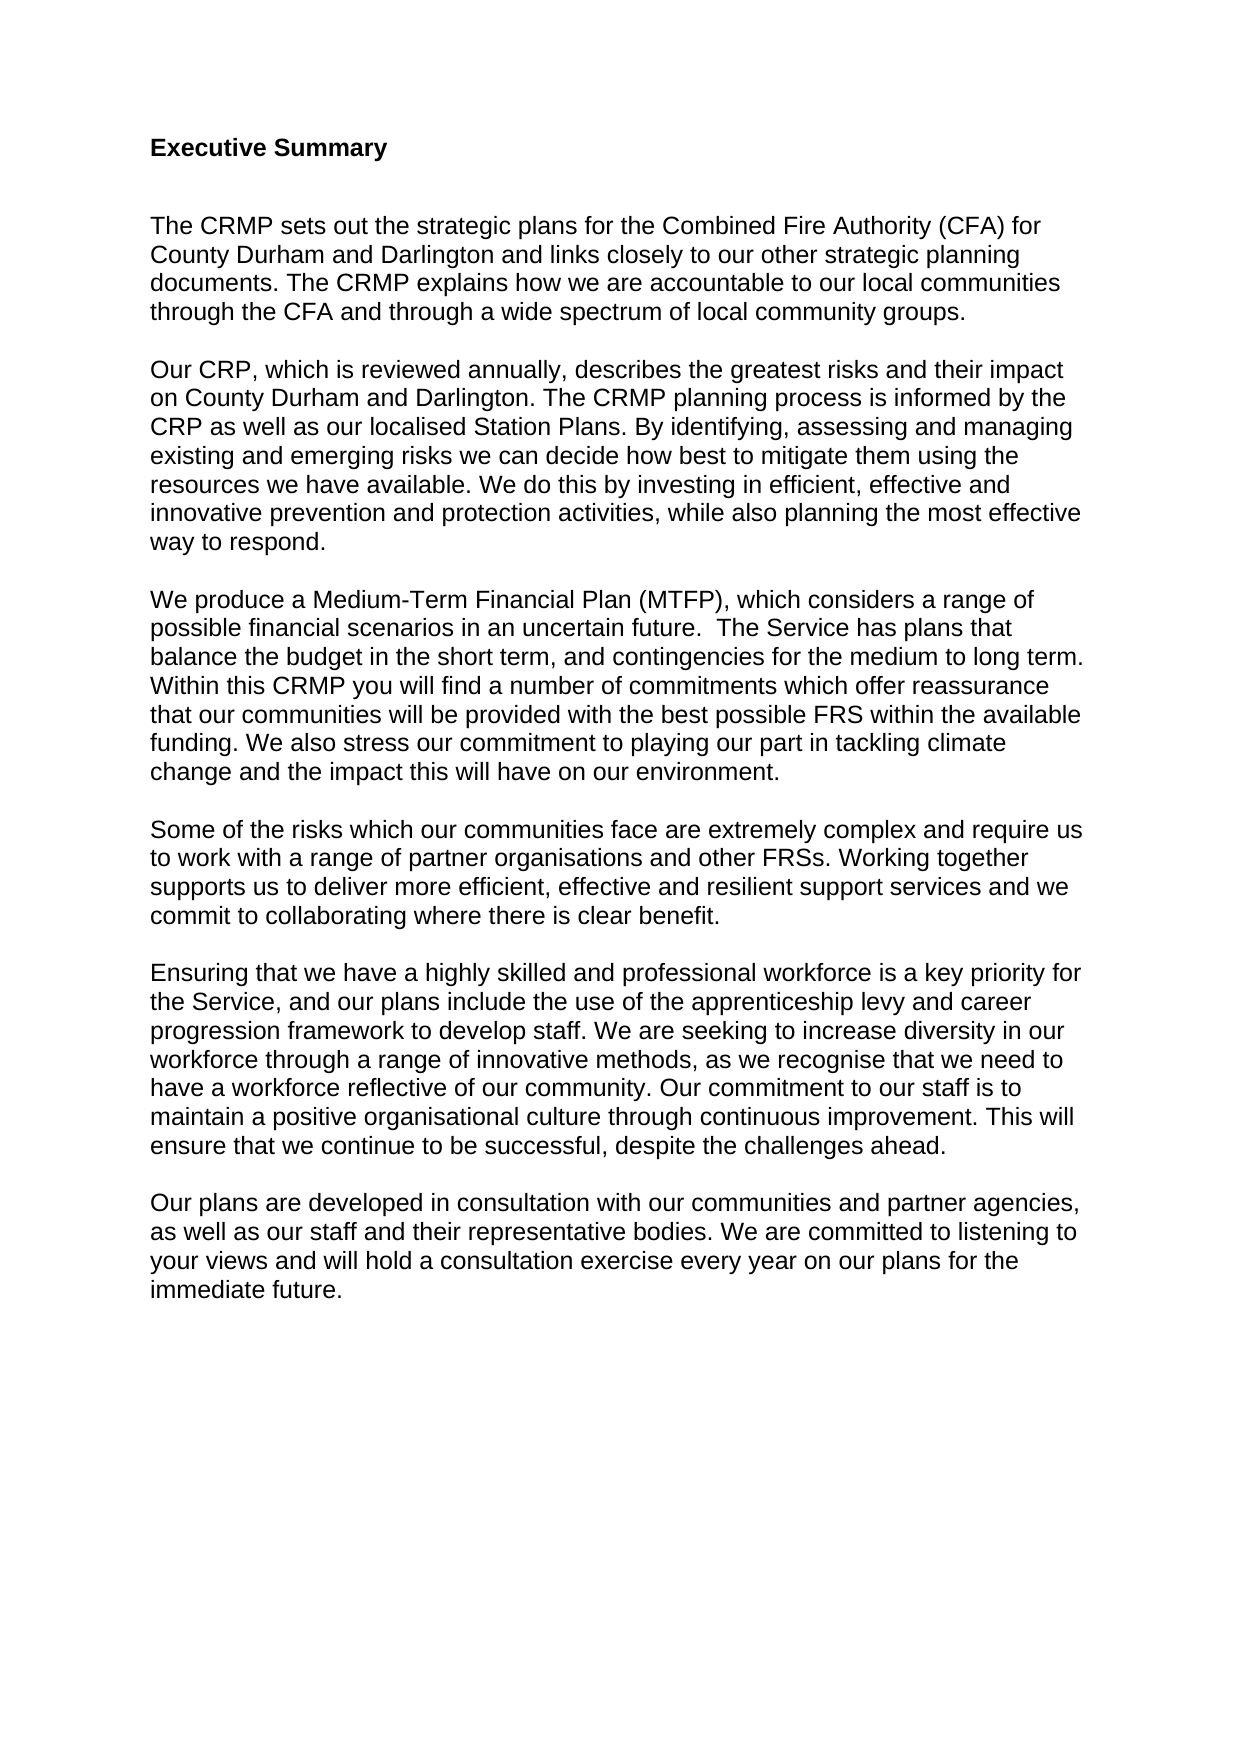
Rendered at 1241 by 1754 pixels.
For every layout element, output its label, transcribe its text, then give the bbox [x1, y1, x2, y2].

text Some of the risks which our communities face are extremely complex and require us to work with a range of partner organisations and other FRSs. Working together supports us to deliver more efficient, effective and resilient support services and we commit to collaborating where there is clear benefit. [150, 814, 1090, 929]
subtitle Executive Summary [150, 132, 1090, 161]
text Our CRP, which is reviewed annually, describes the greatest risks and their impact on County Durham and Darlington. The CRMP planning process is informed by the CRP as well as our localised Station Plans. By identifying, assessing and managing existing and emerging risks we can decide how best to mitigate them using the resources we have available. We do this by investing in efficient, effective and innovative prevention and protection activities, while also planning the most effective way to respond. [150, 354, 1090, 556]
text Our plans are developed in consultation with our communities and partner agencies, as well as our staff and their representative bodies. We are committed to listening to your views and will hold a consultation exercise every year on our plans for the immediate future. [150, 1188, 1090, 1303]
text We produce a Medium-Term Financial Plan (MTFP), which considers a range of possible financial scenarios in an uncertain future. The Service has plans that balance the budget in the short term, and contingencies for the medium to long term. [150, 584, 1090, 671]
text Ensuring that we have a highly skilled and professional workforce is a key priority for the Service, and our plans include the use of the apprenticeship levy and career progression framework to develop staff. We are seeking to increase diversity in our workforce through a range of innovative methods, as we recognise that we need to have a workforce reflective of our community. Our commitment to our staff is to maintain a positive organisational culture through continuous improvement. This will ensure that we continue to be successful, despite the challenges ahead. [150, 958, 1090, 1159]
text Within this CRMP you will find a number of commitments which offer reassurance that our communities will be provided with the best possible FRS within the available funding. We also stress our commitment to playing our part in tackling climate change and the impact this will have on our environment. [150, 671, 1090, 786]
text The CRMP sets out the strategic plans for the Combined Fire Authority (CFA) for County Durham and Darlington and links closely to our other strategic planning documents. The CRMP explains how we are accountable to our local communities through the CFA and through a wide spectrum of local community groups. [150, 211, 1090, 326]
